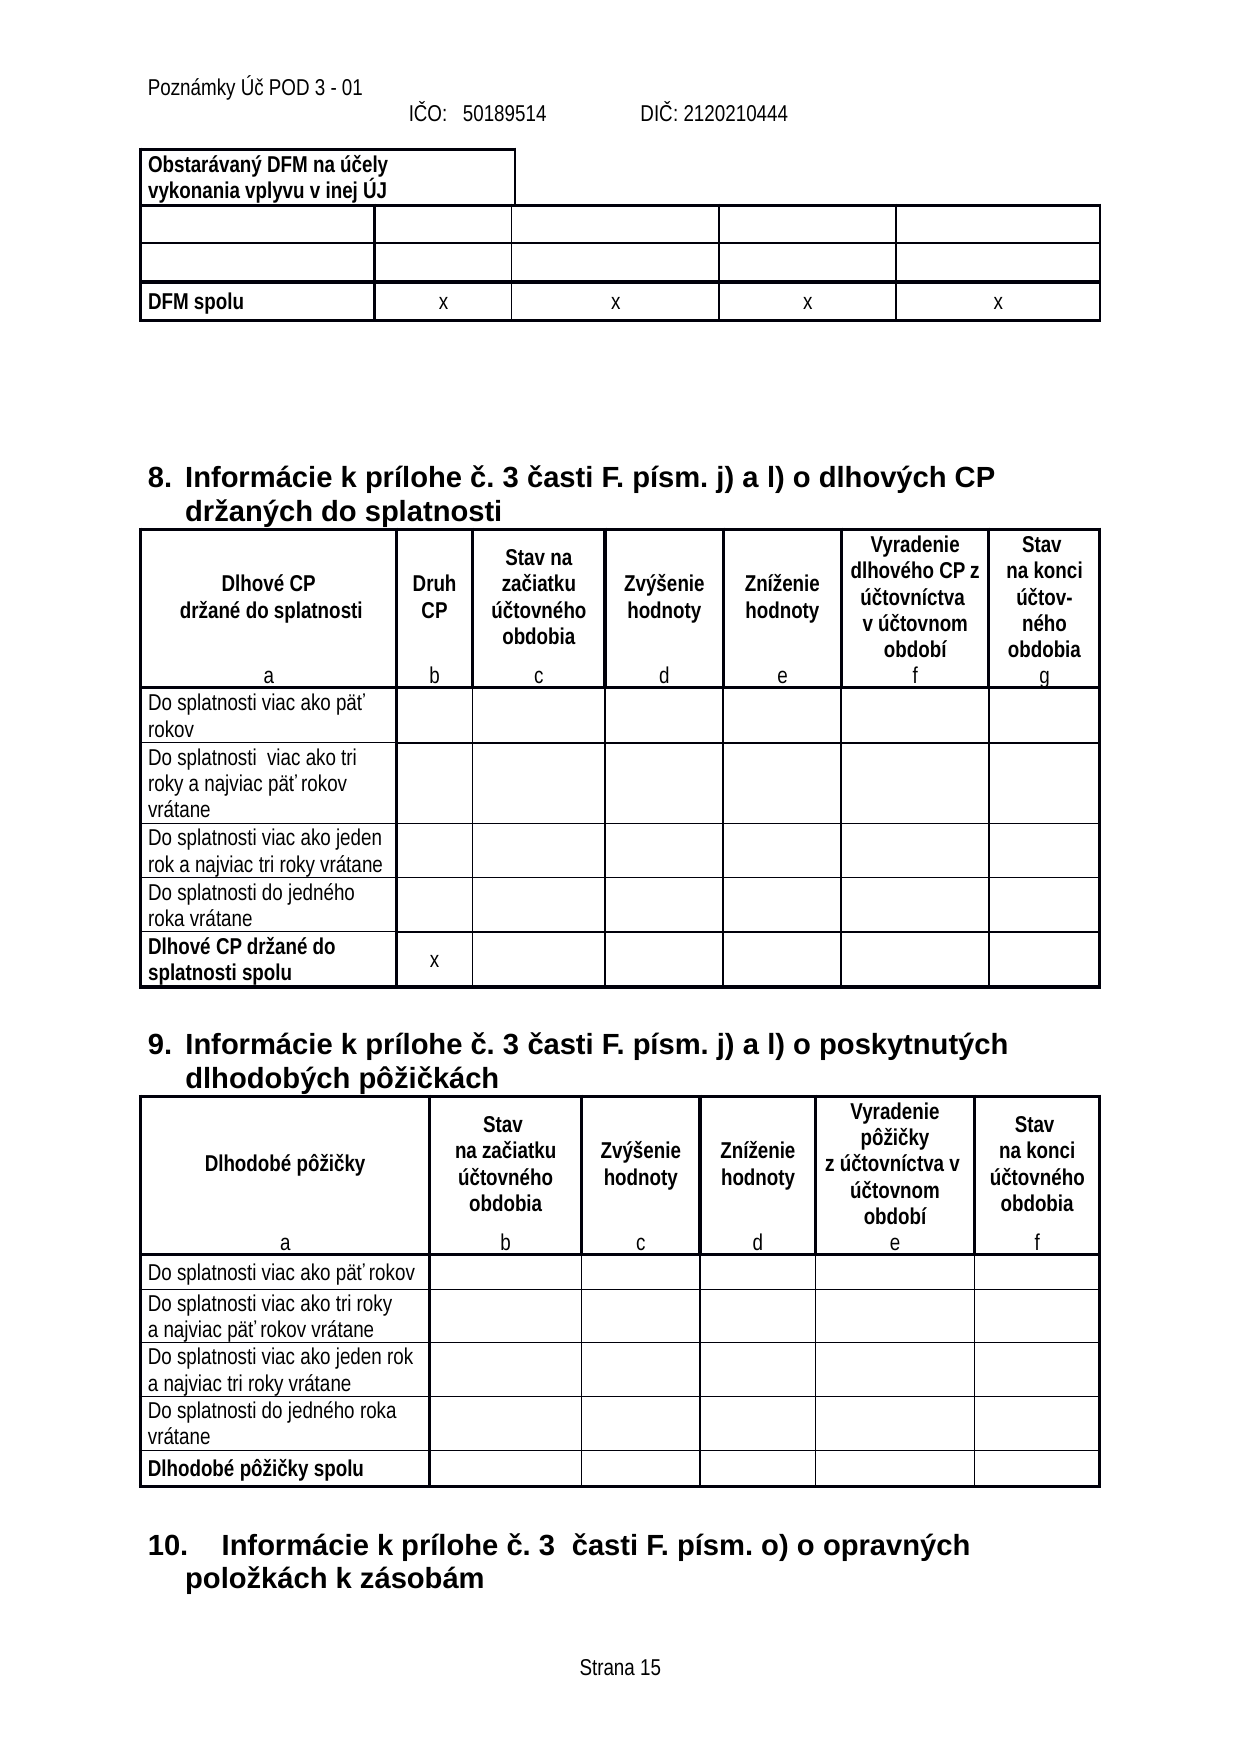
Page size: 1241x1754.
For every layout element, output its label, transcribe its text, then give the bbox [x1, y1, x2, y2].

table_header Stav na začiatku účtovného obdobia [474, 531, 603, 662]
table_cell d [607, 663, 722, 686]
table_cell Do splatnosti do jedného roka vrátane [142, 878, 395, 931]
table_header Dlhodobé pôžičky [142, 1098, 428, 1229]
table_cell Dlhodobé pôžičky spolu [142, 1451, 428, 1485]
table_cell c [474, 663, 603, 686]
table_cell [582, 1397, 699, 1450]
table_header Stav na konci účtov-ného obdobia [990, 531, 1098, 662]
table_cell [990, 744, 1098, 823]
table_cell Dlhové CP držané do splatnosti spolu [142, 932, 395, 985]
table_header Zníženie hodnoty [702, 1098, 814, 1229]
table_cell [606, 878, 722, 931]
table_cell [582, 1256, 699, 1288]
title Informácie k prílohe č. 3 časti F. písm. j) a l) o dlhových CP držaných do splatnosti [148, 461, 1092, 528]
table_cell Do splatnosti viac ako tri roky a najviac päť rokov vrátane [142, 743, 395, 823]
table_cell [398, 744, 472, 823]
table_cell [398, 689, 472, 742]
table_header Stav na začiatku účtovného obdobia [431, 1098, 580, 1229]
table_cell [701, 1397, 815, 1450]
table_cell Do splatnosti viac ako päť rokov [142, 689, 395, 742]
table_cell [724, 933, 840, 985]
table_cell [431, 1397, 581, 1450]
table_cell b [398, 663, 471, 686]
table_cell [842, 744, 988, 823]
table_cell [376, 244, 511, 280]
table_cell [842, 824, 988, 877]
table_cell [398, 878, 472, 931]
table_cell [473, 824, 604, 877]
title Informácie k prílohe č. 3 časti F. písm. o) o opravných položkách k zásobám [148, 1528, 1092, 1595]
table_cell [606, 933, 722, 985]
table_cell x [720, 284, 895, 319]
table_cell [431, 1343, 581, 1396]
table_cell [398, 824, 472, 877]
table_cell [473, 744, 604, 823]
table_cell [724, 824, 840, 877]
table_header Zvýšenie hodnoty [607, 531, 722, 662]
table_cell [606, 824, 722, 877]
table_cell [897, 207, 1099, 242]
table_cell [842, 878, 988, 931]
table_header Zvýšenie hodnoty [583, 1098, 698, 1229]
table_cell DFM spolu [142, 284, 373, 319]
table_cell [142, 244, 373, 280]
table_cell f [976, 1229, 1098, 1253]
table_cell [701, 1256, 815, 1288]
table_cell [842, 933, 988, 985]
table_header Vyradenie dlhového CP z účtovníctva v účtovnom období [843, 531, 987, 662]
table_cell [512, 207, 718, 242]
table_cell [701, 1290, 815, 1342]
table_cell [990, 824, 1098, 877]
table_cell [582, 1343, 699, 1396]
table_cell [582, 1290, 699, 1342]
table_cell [724, 878, 840, 931]
table_cell e [817, 1229, 973, 1253]
table_cell [431, 1451, 581, 1485]
table_cell Do splatnosti viac ako jeden rok a najviac tri roky vrátane [142, 824, 395, 877]
table_cell b [431, 1229, 580, 1253]
table_header Zníženie hodnoty [725, 531, 840, 662]
table_cell [720, 207, 895, 242]
table_cell [990, 689, 1098, 742]
table_cell [701, 1343, 815, 1396]
table_cell [431, 1290, 581, 1342]
table_cell c [583, 1229, 698, 1253]
table_cell [724, 689, 840, 742]
title Informácie k prílohe č. 3 časti F. písm. j) a l) o poskytnutých dlhodobých pôžičkách [148, 1027, 1092, 1094]
table_cell [816, 1343, 974, 1396]
table_cell x [897, 284, 1099, 319]
table_cell [975, 1397, 1098, 1450]
table_cell Obstarávaný DFM na účely vykonania vplyvu v inej ÚJ [142, 151, 514, 203]
table_cell Do splatnosti do jedného roka vrátane [142, 1397, 428, 1450]
table_cell [897, 244, 1099, 280]
table_cell [816, 1397, 974, 1450]
table_cell x [512, 284, 718, 319]
table_cell [720, 244, 895, 280]
table_header Dlhové CP držané do splatnosti [142, 531, 395, 662]
table_cell [990, 933, 1098, 985]
table_cell g [990, 663, 1098, 686]
table_cell [842, 689, 988, 742]
table_cell [816, 1290, 974, 1342]
table_cell [376, 207, 511, 242]
table_cell [975, 1451, 1098, 1485]
table_header Vyradenie pôžičky z účtovníctva v účtovnom období [817, 1098, 973, 1229]
table_cell [142, 207, 373, 242]
table_cell [606, 689, 722, 742]
table_cell [816, 1256, 974, 1288]
table_cell d [702, 1229, 814, 1253]
table_cell x [398, 933, 472, 985]
table_cell [975, 1343, 1098, 1396]
table_cell [512, 244, 718, 280]
table_cell a [142, 663, 395, 686]
table_cell [724, 744, 840, 823]
table_cell [606, 744, 722, 823]
table_cell [473, 689, 604, 742]
table_cell f [843, 663, 987, 686]
table_cell [990, 878, 1098, 931]
table_cell Do splatnosti viac ako tri roky a najviac päť rokov vrátane [142, 1290, 428, 1342]
table_cell [582, 1451, 699, 1485]
table_cell Do splatnosti viac ako päť rokov [142, 1256, 428, 1288]
table_cell [975, 1256, 1098, 1288]
table_header Druh CP [398, 531, 471, 662]
table_header Stav na konci účtovného obdobia [976, 1098, 1098, 1229]
table_cell [473, 933, 604, 985]
table_cell a [142, 1229, 428, 1253]
table_cell [975, 1290, 1098, 1342]
table_cell [431, 1256, 581, 1288]
table_cell x [376, 284, 511, 319]
table_cell [701, 1451, 815, 1485]
table_cell [473, 878, 604, 931]
table_cell e [725, 663, 840, 686]
table_cell Do splatnosti viac ako jeden rok a najviac tri roky vrátane [142, 1343, 428, 1396]
table_cell [816, 1451, 974, 1485]
